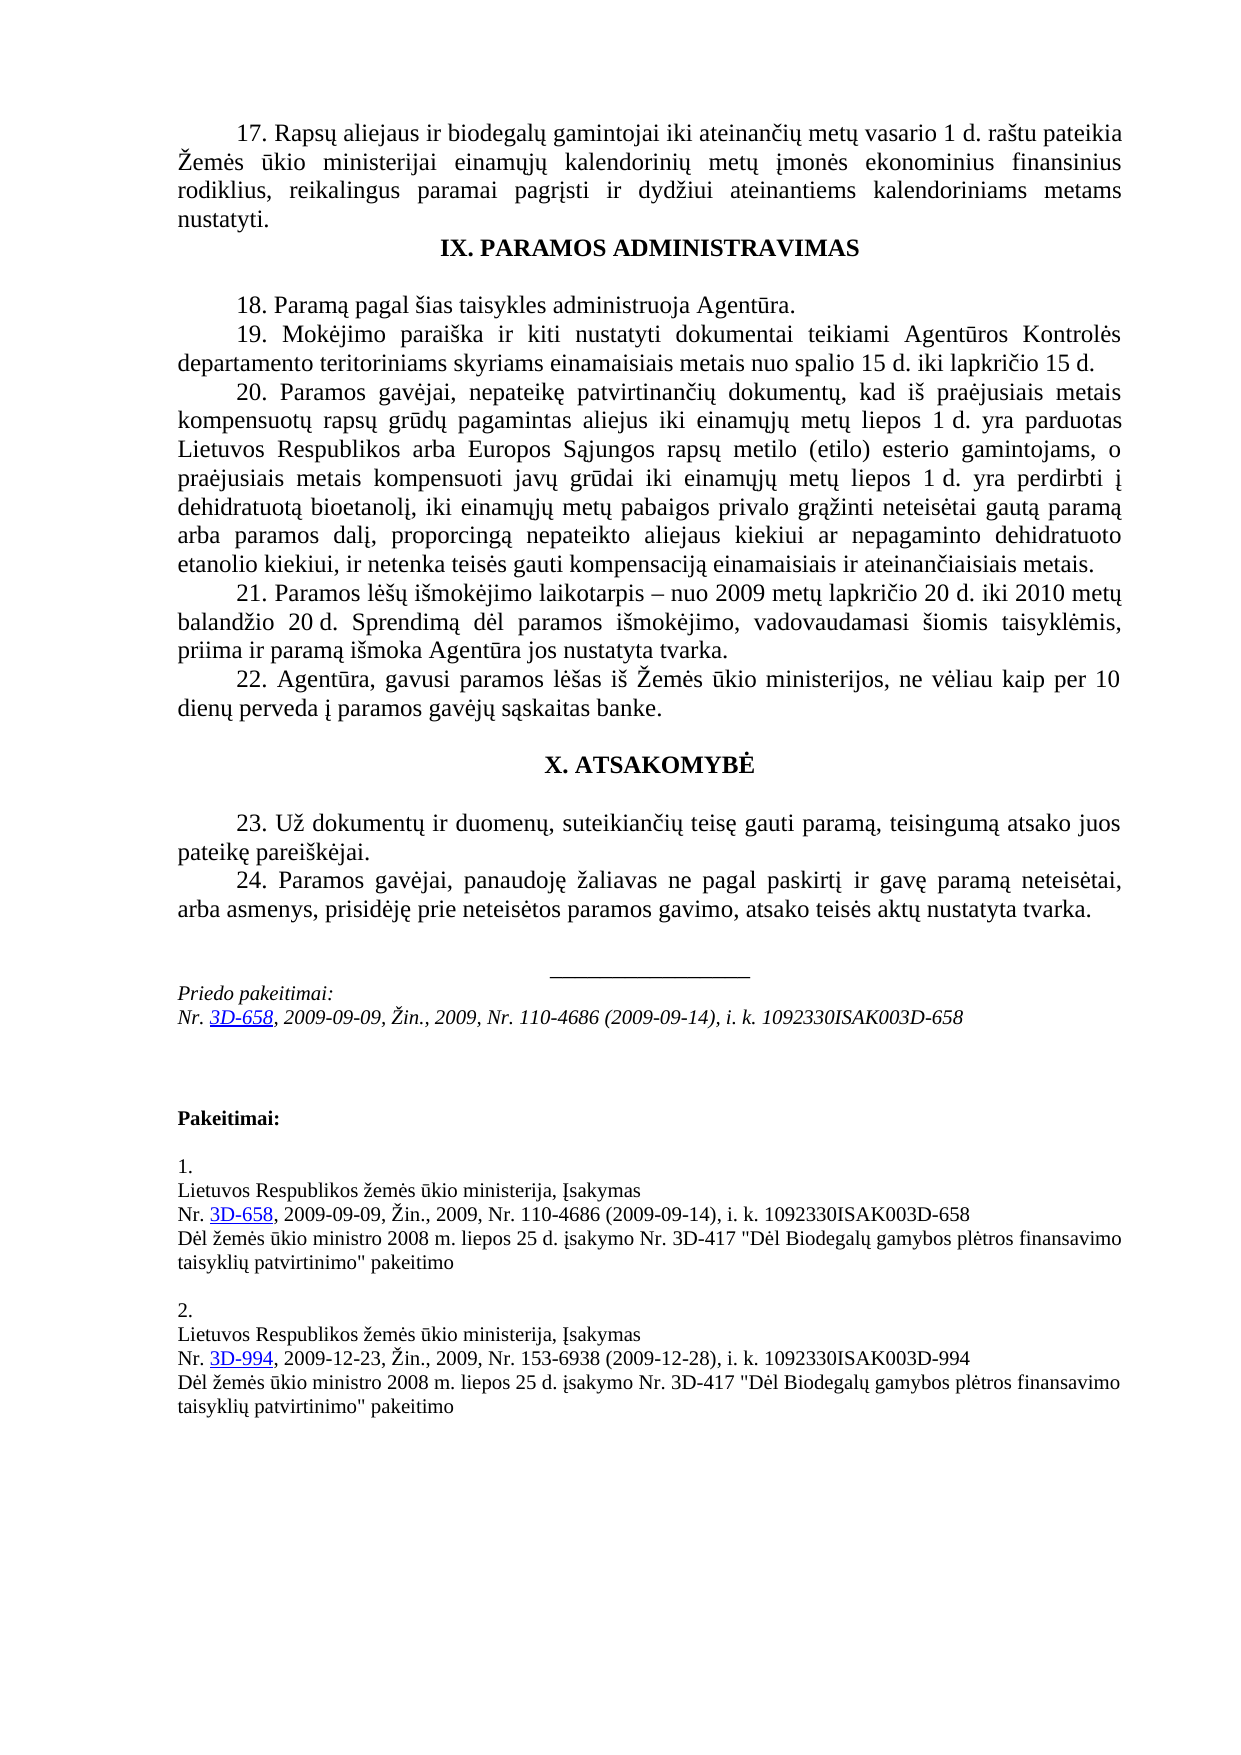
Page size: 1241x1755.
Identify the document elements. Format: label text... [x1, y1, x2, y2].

text X. ATSAKOMYBĖ [177, 751, 1122, 779]
text Priedo pakeitimai: [177, 981, 1122, 1005]
text Nr. 3D-658, 2009-09-09, Žin., 2009, Nr. 110-4686 (2009-09-14), i. k. 1092330ISAK003D-658 [177, 1005, 1122, 1029]
text 2. [177, 1298, 1122, 1322]
text Pakeitimai: [177, 1106, 1122, 1130]
text IX. PARAMOS ADMINISTRAVIMAS [177, 233, 1122, 262]
text Dėl žemės ūkio ministro 2008 m. liepos 25 d. įsakymo Nr. 3D-417 "Dėl Biodegalų gamybos plėtros finansavimo taisyklių patvirtinimo" pakeitimo [177, 1226, 1122, 1274]
text Lietuvos Respublikos žemės ūkio ministerija, Įsakymas [177, 1178, 1122, 1202]
text 24. Paramos gavėjai, panaudoję žaliavas ne pagal paskirtį ir gavę paramą neteisėtai, arba asmenys, prisidėję prie neteisėtos paramos gavimo, atsako teisės aktų nustatyta tvarka. [177, 866, 1122, 923]
text 23. Už dokumentų ir duomenų, suteikiančių teisę gauti paramą, teisingumą atsako juos pateikę pareiškėjai. [177, 808, 1122, 866]
text 21. Paramos lėšų išmokėjimo laikotarpis – nuo 2009 metų lapkričio 20 d. iki 2010 metų balandžio 20 d. Sprendimą dėl paramos išmokėjimo, vadovaudamasi šiomis taisyklėmis, priima ir paramą išmoka Agentūra jos nustatyta tvarka. [177, 578, 1122, 664]
text 22. Agentūra, gavusi paramos lėšas iš Žemės ūkio ministerijos, ne vėliau kaip per 10 dienų perveda į paramos gavėjų sąskaitas banke. [177, 664, 1122, 722]
text ________________ [177, 952, 1122, 981]
text 1. [177, 1154, 1122, 1178]
text Nr. 3D-994, 2009-12-23, Žin., 2009, Nr. 153-6938 (2009-12-28), i. k. 1092330ISAK003D-994 [177, 1346, 1122, 1370]
text Lietuvos Respublikos žemės ūkio ministerija, Įsakymas [177, 1322, 1122, 1346]
text 17. Rapsų aliejaus ir biodegalų gamintojai iki ateinančių metų vasario 1 d. raštu pateikia Žemės ūkio ministerijai einamųjų kalendorinių metų įmonės ekonominius finansinius rodiklius, reikalingus paramai pagrįsti ir dydžiui ateinantiems kalendoriniams metams nustatyti. [177, 118, 1122, 233]
text 19. Mokėjimo paraiška ir kiti nustatyti dokumentai teikiami Agentūros Kontrolės departamento teritoriniams skyriams einamaisiais metais nuo spalio 15 d. iki lapkričio 15 d. [177, 319, 1122, 377]
text 18. Paramą pagal šias taisykles administruoja Agentūra. [177, 291, 1122, 319]
text Nr. 3D-658, 2009-09-09, Žin., 2009, Nr. 110-4686 (2009-09-14), i. k. 1092330ISAK003D-658 [177, 1202, 1122, 1226]
text 20. Paramos gavėjai, nepateikę patvirtinančių dokumentų, kad iš praėjusiais metais kompensuotų rapsų grūdų pagamintas aliejus iki einamųjų metų liepos 1 d. yra parduotas Lietuvos Respublikos arba Europos Sąjungos rapsų metilo (etilo) esterio gamintojams, o praėjusiais metais kompensuoti javų grūdai iki einamųjų metų liepos 1 d. yra perdirbti į dehidratuotą bioetanolį, iki einamųjų metų pabaigos privalo grąžinti neteisėtai gautą paramą arba paramos dalį, proporcingą nepateikto aliejaus kiekiui ar nepagaminto dehidratuoto etanolio kiekiui, ir netenka teisės gauti kompensaciją einamaisiais ir ateinančiaisiais metais. [177, 377, 1122, 578]
text Dėl žemės ūkio ministro 2008 m. liepos 25 d. įsakymo Nr. 3D-417 "Dėl Biodegalų gamybos plėtros finansavimo taisyklių patvirtinimo" pakeitimo [177, 1370, 1122, 1418]
